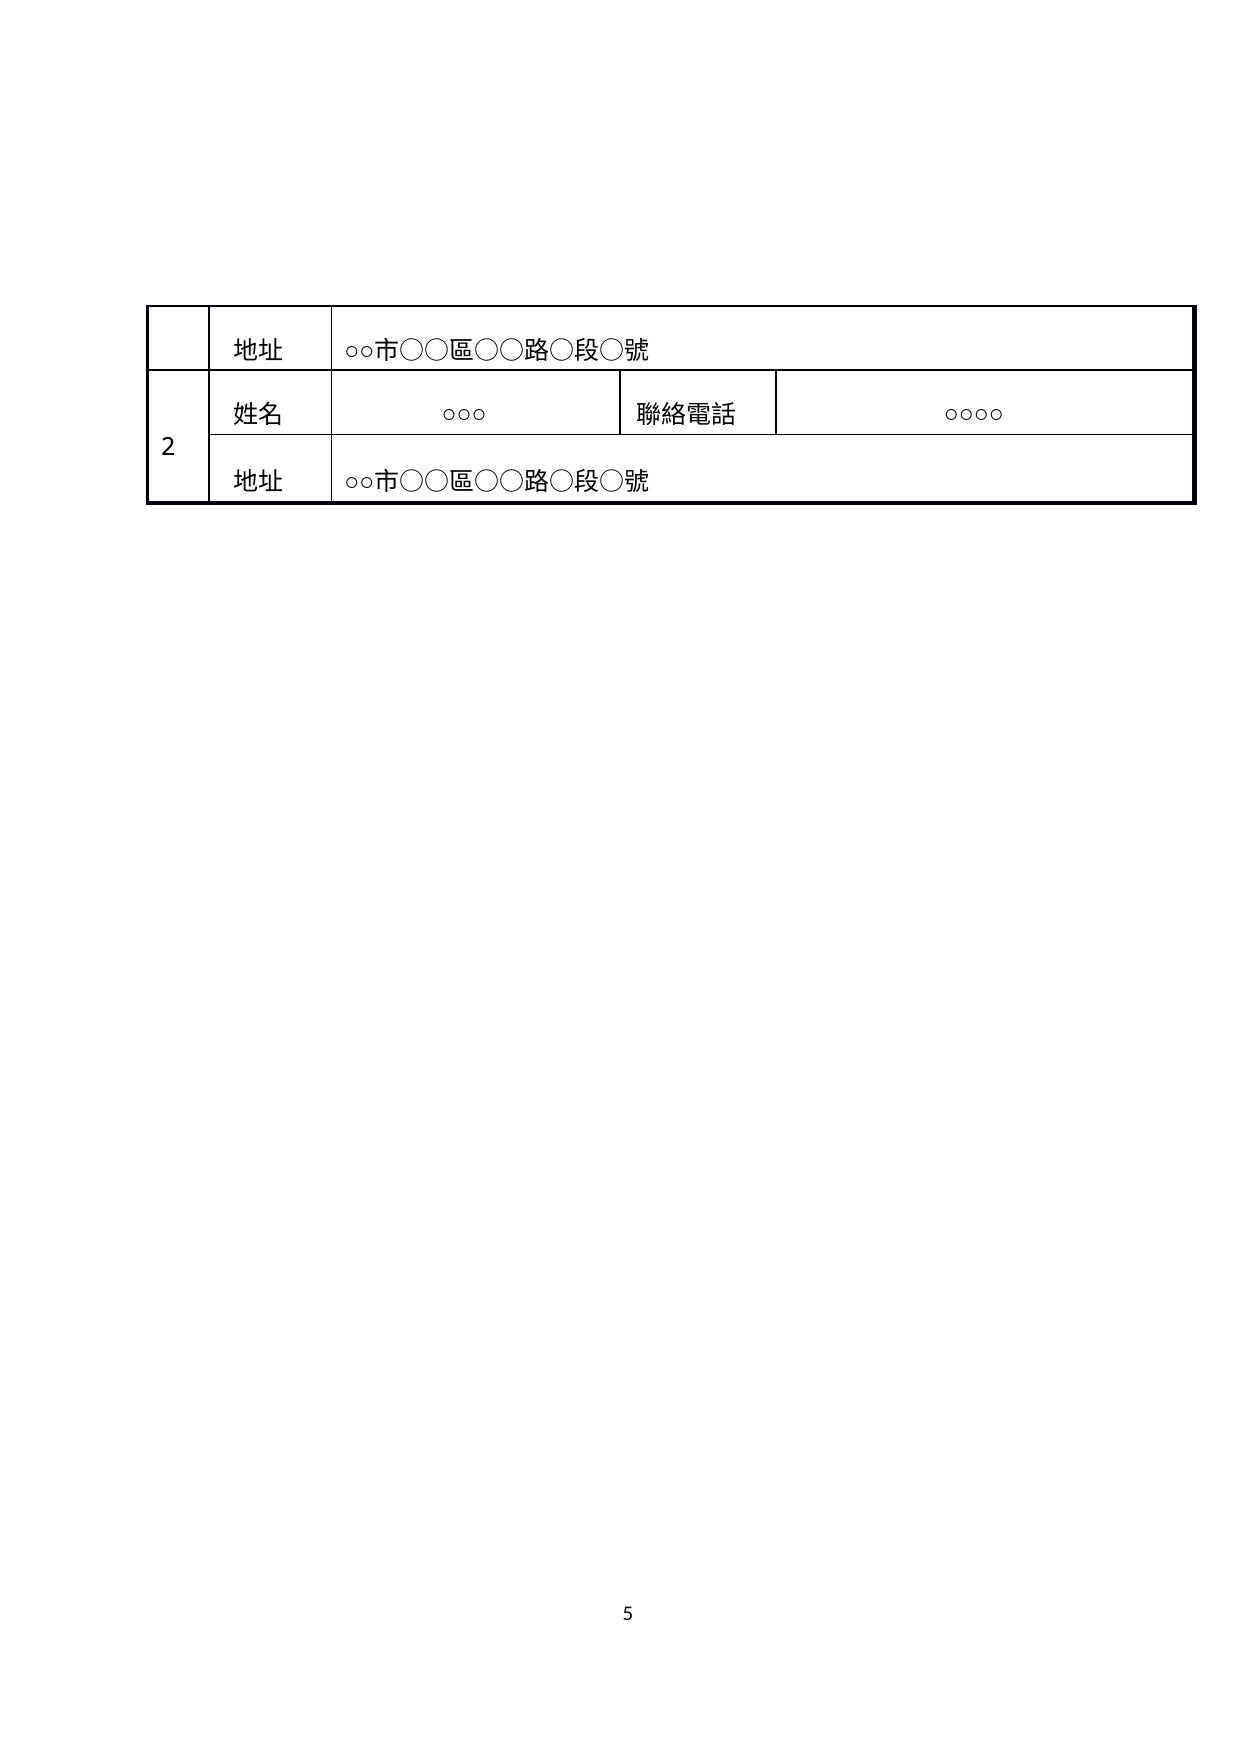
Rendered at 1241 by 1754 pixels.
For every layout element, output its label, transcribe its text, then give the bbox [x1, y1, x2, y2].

table_cell 地址 [210, 307, 331, 369]
table_cell 2 [149, 371, 208, 501]
table_cell [149, 307, 208, 369]
table_cell ○○○ [332, 371, 619, 433]
table_cell ○○○○ [777, 371, 1192, 433]
table_cell 聯絡電話 [621, 371, 775, 433]
table_cell 地址 [210, 435, 331, 501]
table_cell 姓名 [210, 371, 331, 433]
table_cell ○○市○○區○○路○段○號 [332, 435, 1192, 501]
table_cell ○○市○○區○○路○段○號 [332, 307, 1192, 369]
